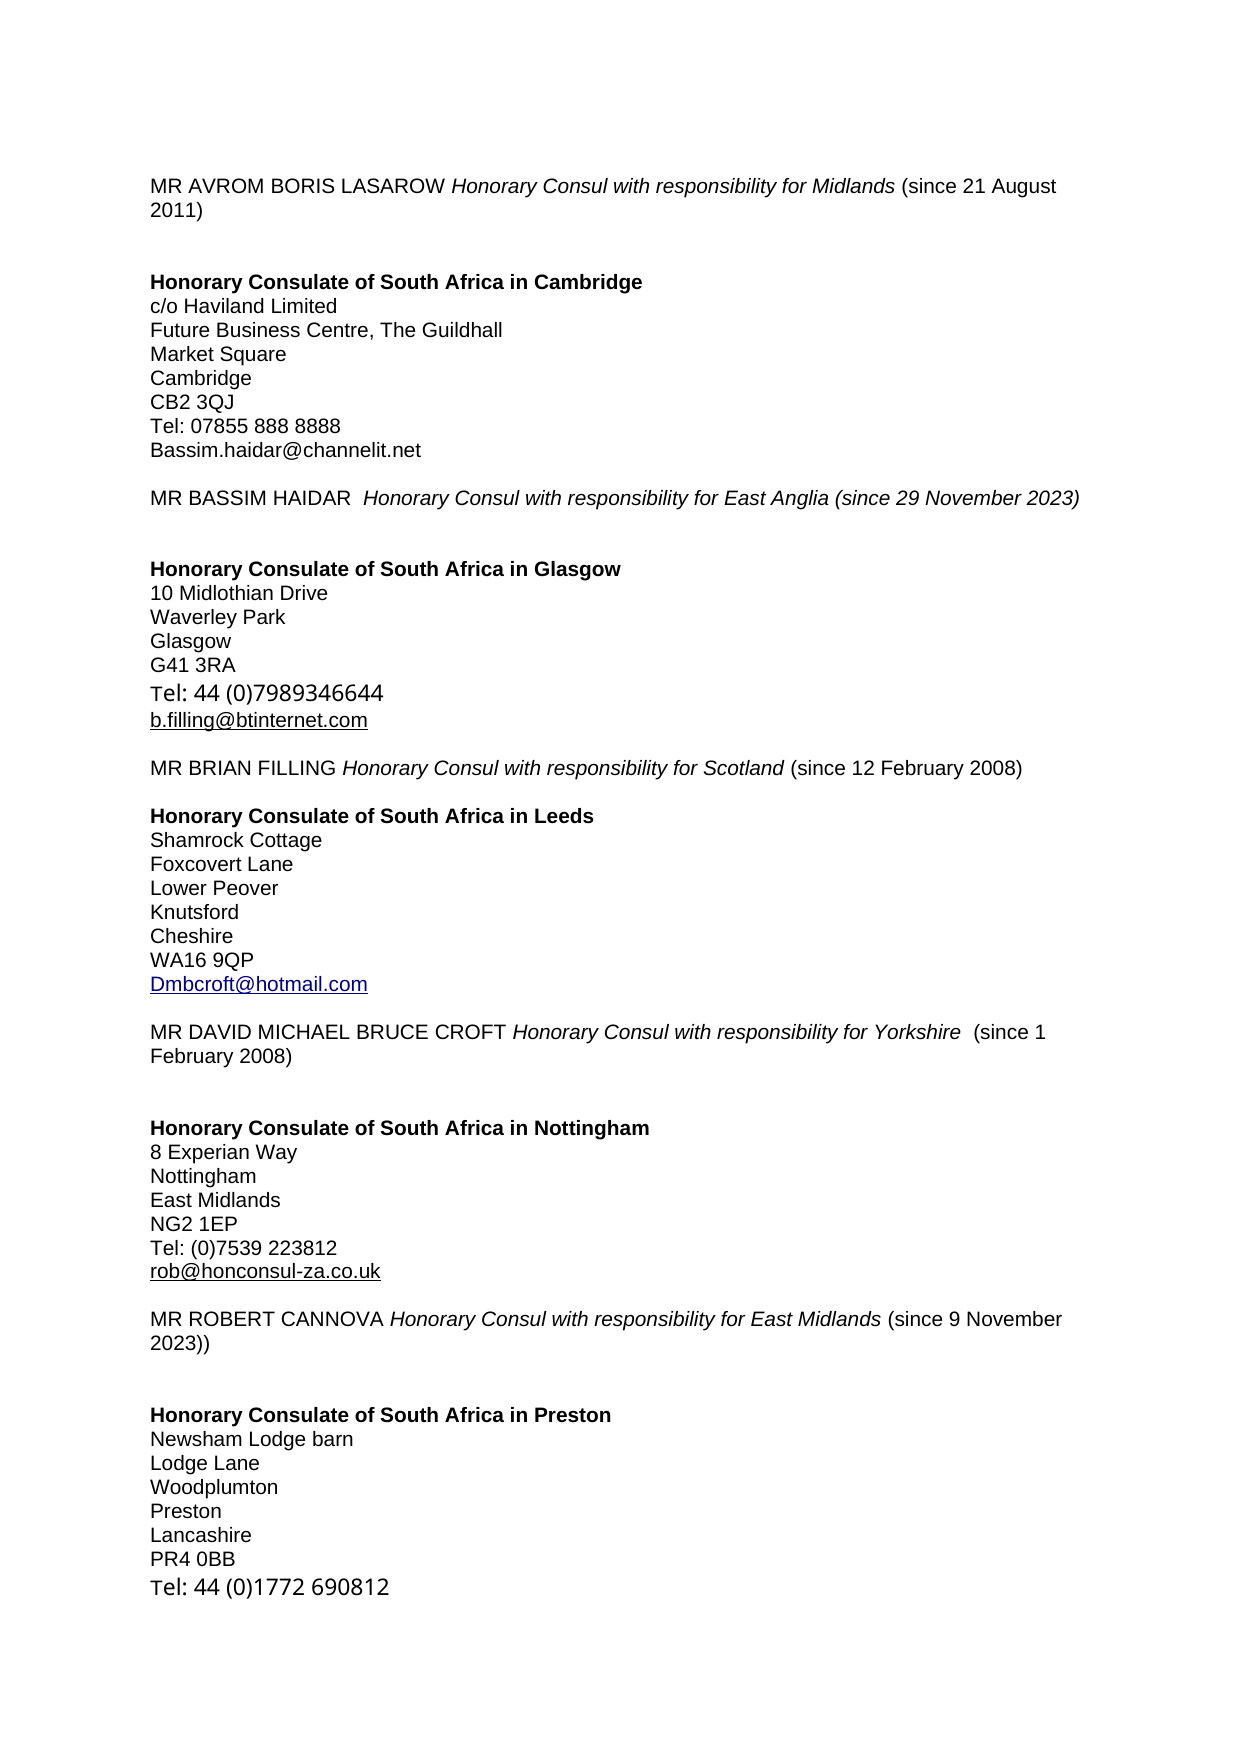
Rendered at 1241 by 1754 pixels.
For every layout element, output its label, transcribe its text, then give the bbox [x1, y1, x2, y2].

text Waverley Park [150, 605, 1090, 629]
text Bassim.haidar@channelit.net [150, 437, 1090, 461]
text rob@honconsul-za.co.uk [150, 1259, 1090, 1283]
text Nottingham [150, 1163, 1090, 1187]
text Honorary Consulate of South Africa in Preston [150, 1403, 1090, 1427]
text Honorary Consulate of South Africa in Leeds [150, 804, 1090, 828]
text b.filling@btinternet.com [150, 708, 1090, 732]
text Future Business Centre, The Guildhall [150, 318, 1090, 342]
text MR ROBERT CANNOVA Honorary Consul with responsibility for East Midlands (since 9 November 2023)) [150, 1307, 1090, 1355]
text Honorary Consulate of South Africa in Nottingham [150, 1116, 1090, 1139]
text Cheshire [150, 924, 1090, 948]
text Lower Peover [150, 876, 1090, 900]
text Tel: 07855 888 8888 [150, 413, 1090, 437]
text G41 3RA [150, 653, 1090, 677]
text c/o Haviland Limited [150, 294, 1090, 318]
text 10 Midlothian Drive [150, 581, 1090, 605]
text CB2 3QJ [150, 389, 1090, 413]
text Market Square [150, 342, 1090, 366]
text MR BRIAN FILLING Honorary Consul with responsibility for Scotland (since 12 February 2008) [150, 756, 1090, 780]
text Glasgow [150, 629, 1090, 653]
text Dmbcroft@hotmail.com [150, 972, 1090, 996]
text 8 Experian Way [150, 1139, 1090, 1163]
text Preston [150, 1499, 1090, 1523]
text Honorary Consulate of South Africa in Glasgow [150, 557, 1090, 581]
text WA16 9QP [150, 948, 1090, 972]
text MR AVROM BORIS LASAROW Honorary Consul with responsibility for Midlands (since 21 August 2011) [150, 174, 1090, 222]
text MR DAVID MICHAEL BRUCE CROFT Honorary Consul with responsibility for Yorkshire (since 1 February 2008) [150, 1020, 1090, 1068]
text Lancashire [150, 1523, 1090, 1547]
text Tel: (0)7539 223812 [150, 1235, 1090, 1259]
text Tel: 44 (0)7989346644 [150, 677, 1090, 708]
text NG2 1EP [150, 1211, 1090, 1235]
text East Midlands [150, 1187, 1090, 1211]
text Honorary Consulate of South Africa in Cambridge [150, 270, 1090, 294]
text Knutsford [150, 900, 1090, 924]
text MR BASSIM HAIDAR Honorary Consul with responsibility for East Anglia (since 29 November 2023) [150, 485, 1090, 509]
text Newsham Lodge barn [150, 1427, 1090, 1451]
text Tel: 44 (0)1772 690812 [150, 1571, 1090, 1602]
text Woodplumton [150, 1475, 1090, 1499]
text Cambridge [150, 366, 1090, 389]
text Foxcovert Lane [150, 852, 1090, 876]
text Shamrock Cottage [150, 828, 1090, 852]
text PR4 0BB [150, 1547, 1090, 1571]
text Lodge Lane [150, 1451, 1090, 1475]
